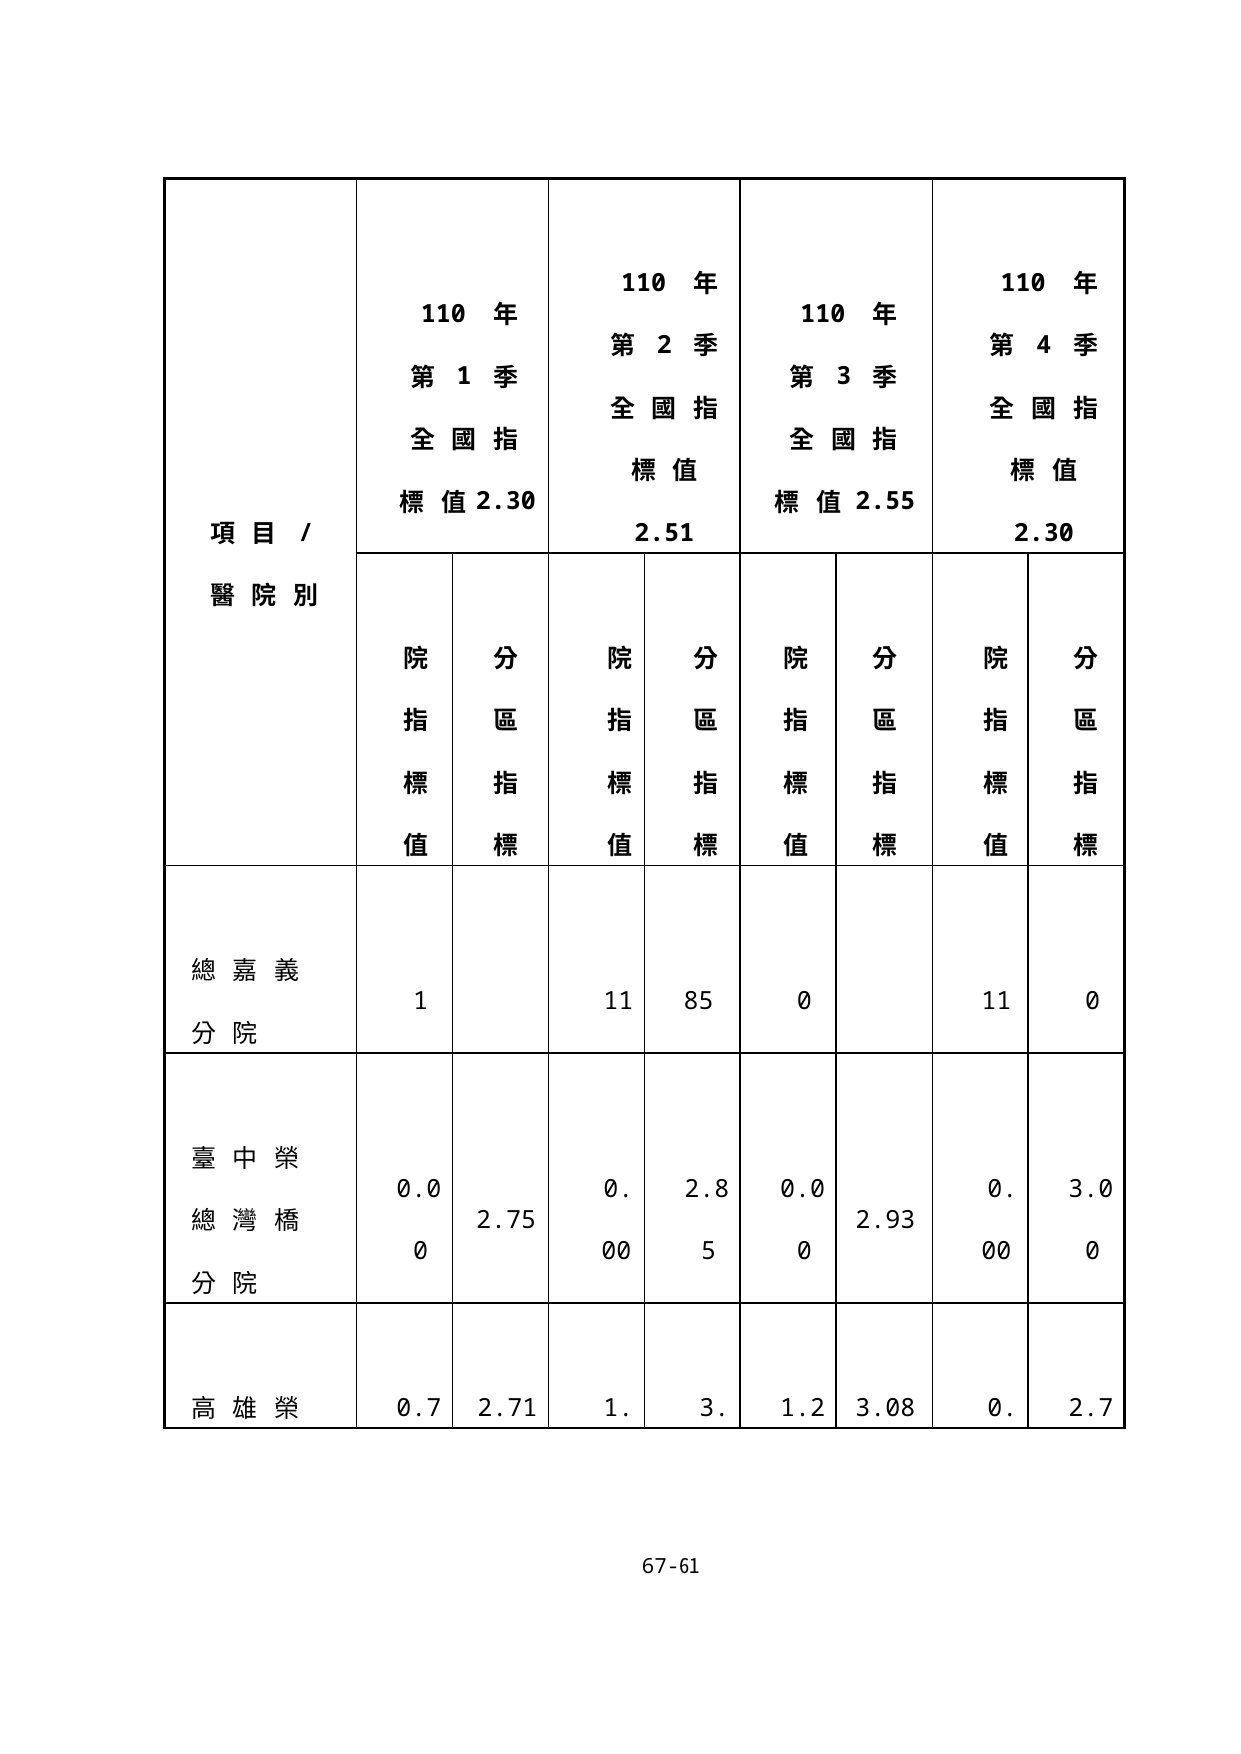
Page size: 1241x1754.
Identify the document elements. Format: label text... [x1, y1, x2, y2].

table_cell 分區指標 [1029, 554, 1123, 865]
table_cell 3.00 [1029, 1054, 1123, 1302]
table_cell 分區指標 [645, 554, 739, 865]
table_cell 0 [1029, 866, 1123, 1052]
table_cell 分區指標 [453, 554, 548, 865]
table_cell [453, 866, 548, 1052]
table_cell 3. [645, 1304, 739, 1427]
table_cell 院指標值 [741, 554, 835, 865]
table_header 110年第2季全國指標值2.51 [549, 180, 739, 552]
table_cell 3.08 [837, 1304, 932, 1427]
table_cell 院指標值 [549, 554, 644, 865]
table_cell 2.93 [837, 1054, 932, 1302]
table_cell 院指標值 [357, 554, 452, 865]
table_cell 總嘉義分院 [166, 866, 356, 1052]
table_header 110年第4季全國指標值2.30 [933, 180, 1123, 552]
table_cell 1.2 [741, 1304, 835, 1427]
table_cell 2.71 [453, 1304, 548, 1427]
table_cell 1. [549, 1304, 644, 1427]
table_cell [837, 866, 932, 1052]
table_cell 0. [933, 1304, 1027, 1427]
table_cell 11 [933, 866, 1027, 1052]
table_cell 1 [357, 866, 452, 1052]
table_cell 0.7 [357, 1304, 452, 1427]
table_cell 0 [741, 866, 835, 1052]
table_cell 11 [549, 866, 644, 1052]
table_header 110年第3季全國指標值2.55 [741, 180, 932, 552]
table_cell 院指標值 [933, 554, 1027, 865]
table_cell 2.7 [1029, 1304, 1123, 1427]
table_cell 85 [645, 866, 739, 1052]
table_cell 0.00 [549, 1054, 644, 1302]
table_header 110年第1季全國指標值2.30 [357, 180, 548, 552]
table_header 項目/醫院別 [166, 180, 356, 865]
table_cell 2.85 [645, 1054, 739, 1302]
table_cell 臺中榮總灣橋分院 [166, 1054, 356, 1302]
table_cell 0.00 [357, 1054, 452, 1302]
table_cell 高雄榮 [166, 1304, 356, 1427]
table_cell 分區指標 [837, 554, 932, 865]
table_cell 2.75 [453, 1054, 548, 1302]
table_cell 0.00 [741, 1054, 835, 1302]
table_cell 0.00 [933, 1054, 1027, 1302]
